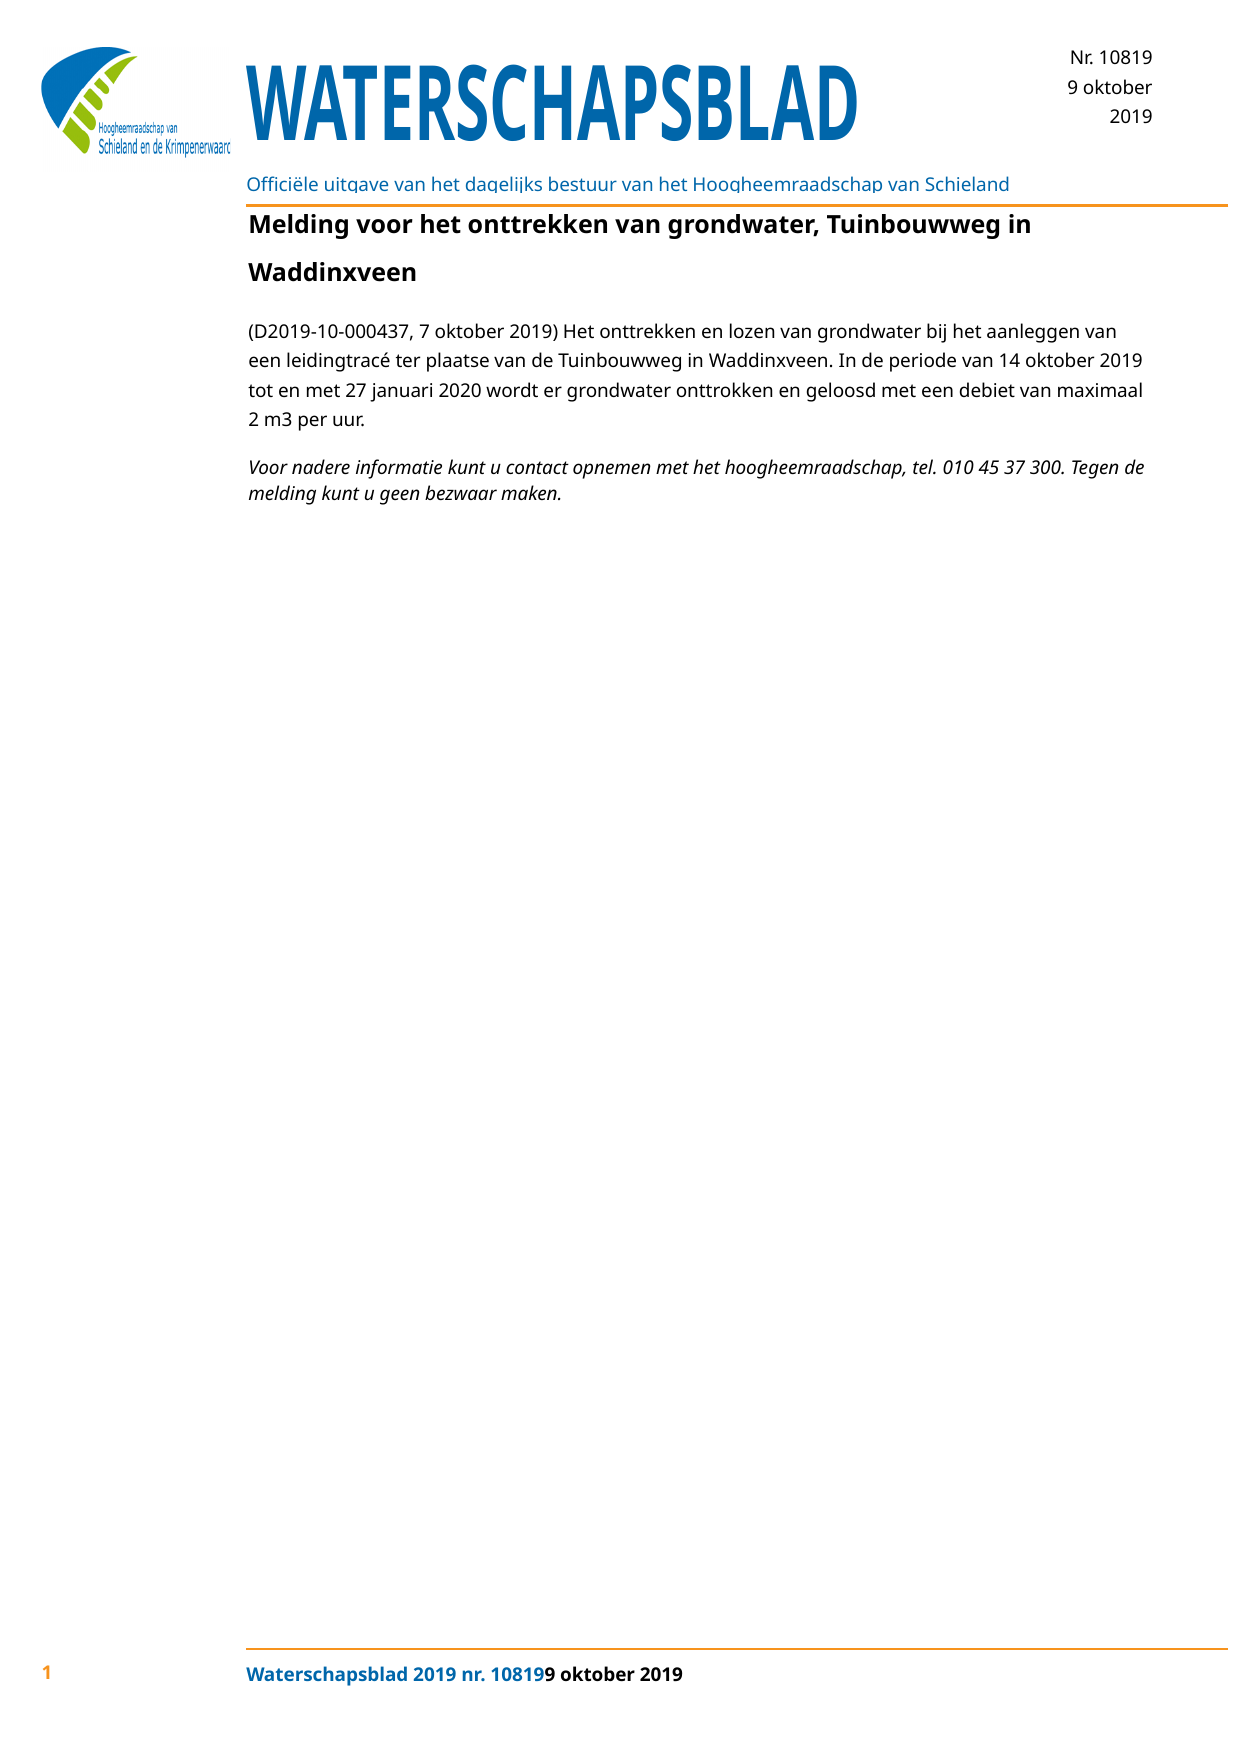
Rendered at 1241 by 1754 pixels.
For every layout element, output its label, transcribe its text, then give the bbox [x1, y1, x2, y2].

picture [41, 47, 231, 172]
text (D2019-10-000437, 7 oktober 2019) Het onttrekken en lozen van grondwater bij het aanleggen van een leidingtracé ter plaatse van de Tuinbouwweg in Waddinxveen. In de periode van 14 oktober 2019 tot en met 27 januari 2020 wordt er grondwater onttrokken en geloosd met een debiet van maximaal 2 m3 per uur. [248, 318, 1152, 432]
text Voor nadere informatie kunt u contact opnemen met het hoogheemraadschap, tel. 010 45 37 300. Tegen de melding kunt u geen bezwaar maken. [248, 454, 1152, 506]
text Melding voor het onttrekken van grondwater, Tuinbouwweg in Waddinxveen [248, 207, 1152, 288]
